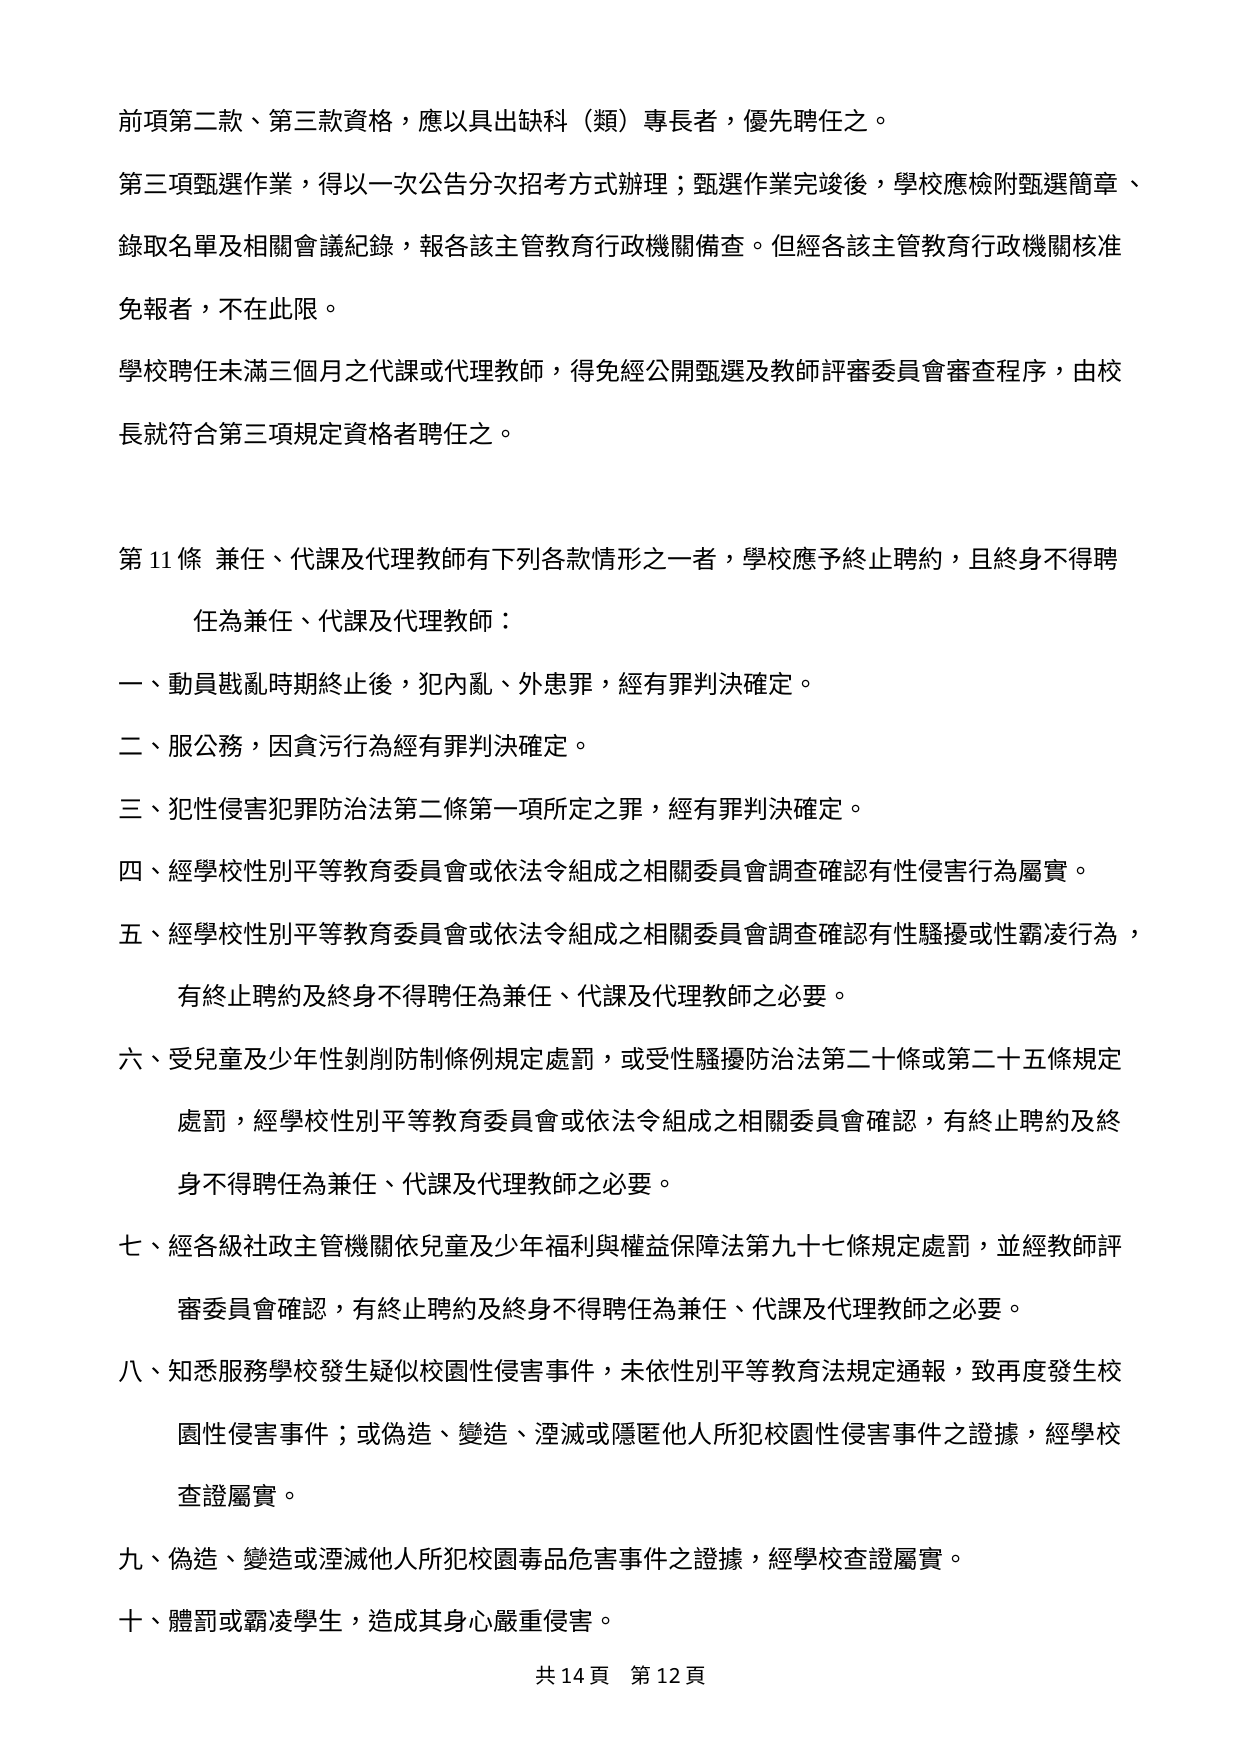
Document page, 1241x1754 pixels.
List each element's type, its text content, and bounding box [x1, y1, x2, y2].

text 三、犯性侵害犯罪防治法第二條第一項所定之罪，經有罪判決確定。 [118, 766, 1122, 828]
text 七、經各級社政主管機關依兒童及少年福利與權益保障法第九十七條規定處罰，並經教師評審委員會確認，有終止聘約及終身不得聘任為兼任、代課及代理教師之必要。 [118, 1203, 1122, 1328]
text 十、體罰或霸凌學生，造成其身心嚴重侵害。 [118, 1578, 1122, 1641]
text 九、偽造、變造或湮滅他人所犯校園毒品危害事件之證據，經學校查證屬實。 [118, 1516, 1122, 1578]
text 一、動員戡亂時期終止後，犯內亂、外患罪，經有罪判決確定。 [118, 641, 1122, 703]
text 第三項甄選作業，得以一次公告分次招考方式辦理；甄選作業完竣後，學校應檢附甄選簡章、錄取名單及相關會議紀錄，報各該主管教育行政機關備查。但經各該主管教育行政機關核准免報者，不在此限。 [118, 141, 1122, 328]
text 學校聘任未滿三個月之代課或代理教師，得免經公開甄選及教師評審委員會審查程序，由校長就符合第三項規定資格者聘任之。 [118, 328, 1122, 453]
text 二、服公務，因貪污行為經有罪判決確定。 [118, 703, 1122, 766]
text 四、經學校性別平等教育委員會或依法令組成之相關委員會調查確認有性侵害行為屬實。 [118, 828, 1122, 891]
text 八、知悉服務學校發生疑似校園性侵害事件，未依性別平等教育法規定通報，致再度發生校園性侵害事件；或偽造、變造、湮滅或隱匿他人所犯校園性侵害事件之證據，經學校查證屬實。 [118, 1328, 1122, 1516]
text 六、受兒童及少年性剝削防制條例規定處罰，或受性騷擾防治法第二十條或第二十五條規定處罰，經學校性別平等教育委員會或依法令組成之相關委員會確認，有終止聘約及終身不得聘任為兼任、代課及代理教師之必要。 [118, 1016, 1122, 1203]
text 五、經學校性別平等教育委員會或依法令組成之相關委員會調查確認有性騷擾或性霸凌行為，有終止聘約及終身不得聘任為兼任、代課及代理教師之必要。 [118, 891, 1122, 1016]
text 第11條 兼任、代課及代理教師有下列各款情形之一者，學校應予終止聘約，且終身不得聘任為兼任、代課及代理教師： [118, 516, 1122, 641]
text 前項第二款、第三款資格，應以具出缺科（類）專長者，優先聘任之。 [118, 78, 1122, 141]
